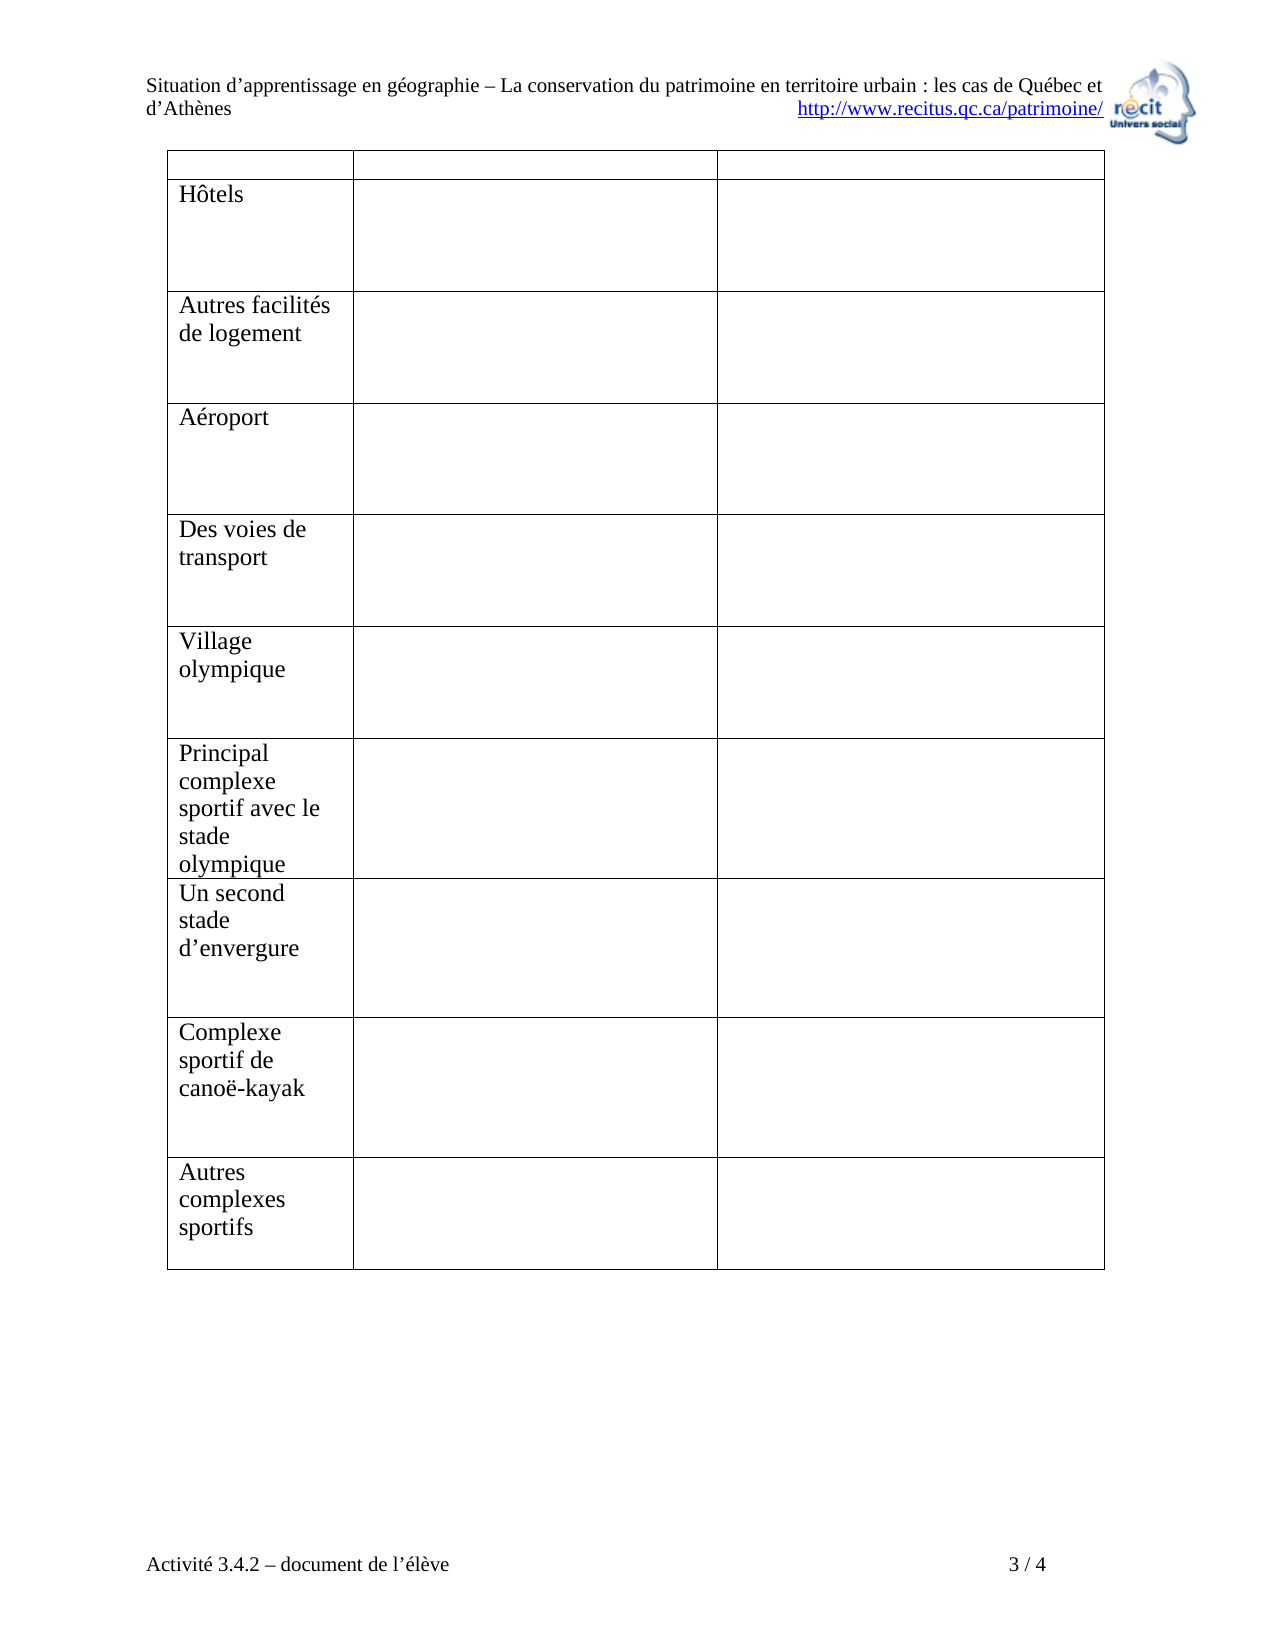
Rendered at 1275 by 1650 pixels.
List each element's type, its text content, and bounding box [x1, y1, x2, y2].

table_cell Complexe sportif de canoë-kayak [168, 1018, 353, 1157]
table_cell [718, 1158, 1104, 1269]
table_cell [354, 1018, 717, 1157]
table_cell Hôtels [168, 180, 353, 291]
table_cell Autres complexes sportifs [168, 1158, 353, 1269]
table_cell [718, 1018, 1104, 1157]
table_cell [354, 627, 717, 738]
table_cell [354, 180, 717, 291]
table_cell [718, 180, 1104, 291]
table_cell [718, 739, 1104, 878]
table_cell Autres facilités de logement [168, 292, 353, 402]
table_cell [718, 515, 1104, 626]
table_cell [354, 292, 717, 402]
table_cell Un second stade d’envergure [168, 879, 353, 1017]
table_header [168, 151, 353, 179]
table_cell [354, 739, 717, 878]
table_cell [718, 627, 1104, 738]
table_cell [354, 1158, 717, 1269]
table_cell Des voies de transport [168, 515, 353, 626]
table_cell Aéroport [168, 404, 353, 514]
table_cell Village olympique [168, 627, 353, 738]
picture [1105, 57, 1197, 146]
table_header [718, 151, 1104, 179]
table_cell [354, 404, 717, 514]
table_header [354, 151, 717, 179]
table_cell [354, 879, 717, 1017]
table_cell [354, 515, 717, 626]
table_cell [718, 879, 1104, 1017]
table_cell Principal complexe sportif avec le stade olympique [168, 739, 353, 878]
table_cell [718, 404, 1104, 514]
table_cell [718, 292, 1104, 402]
